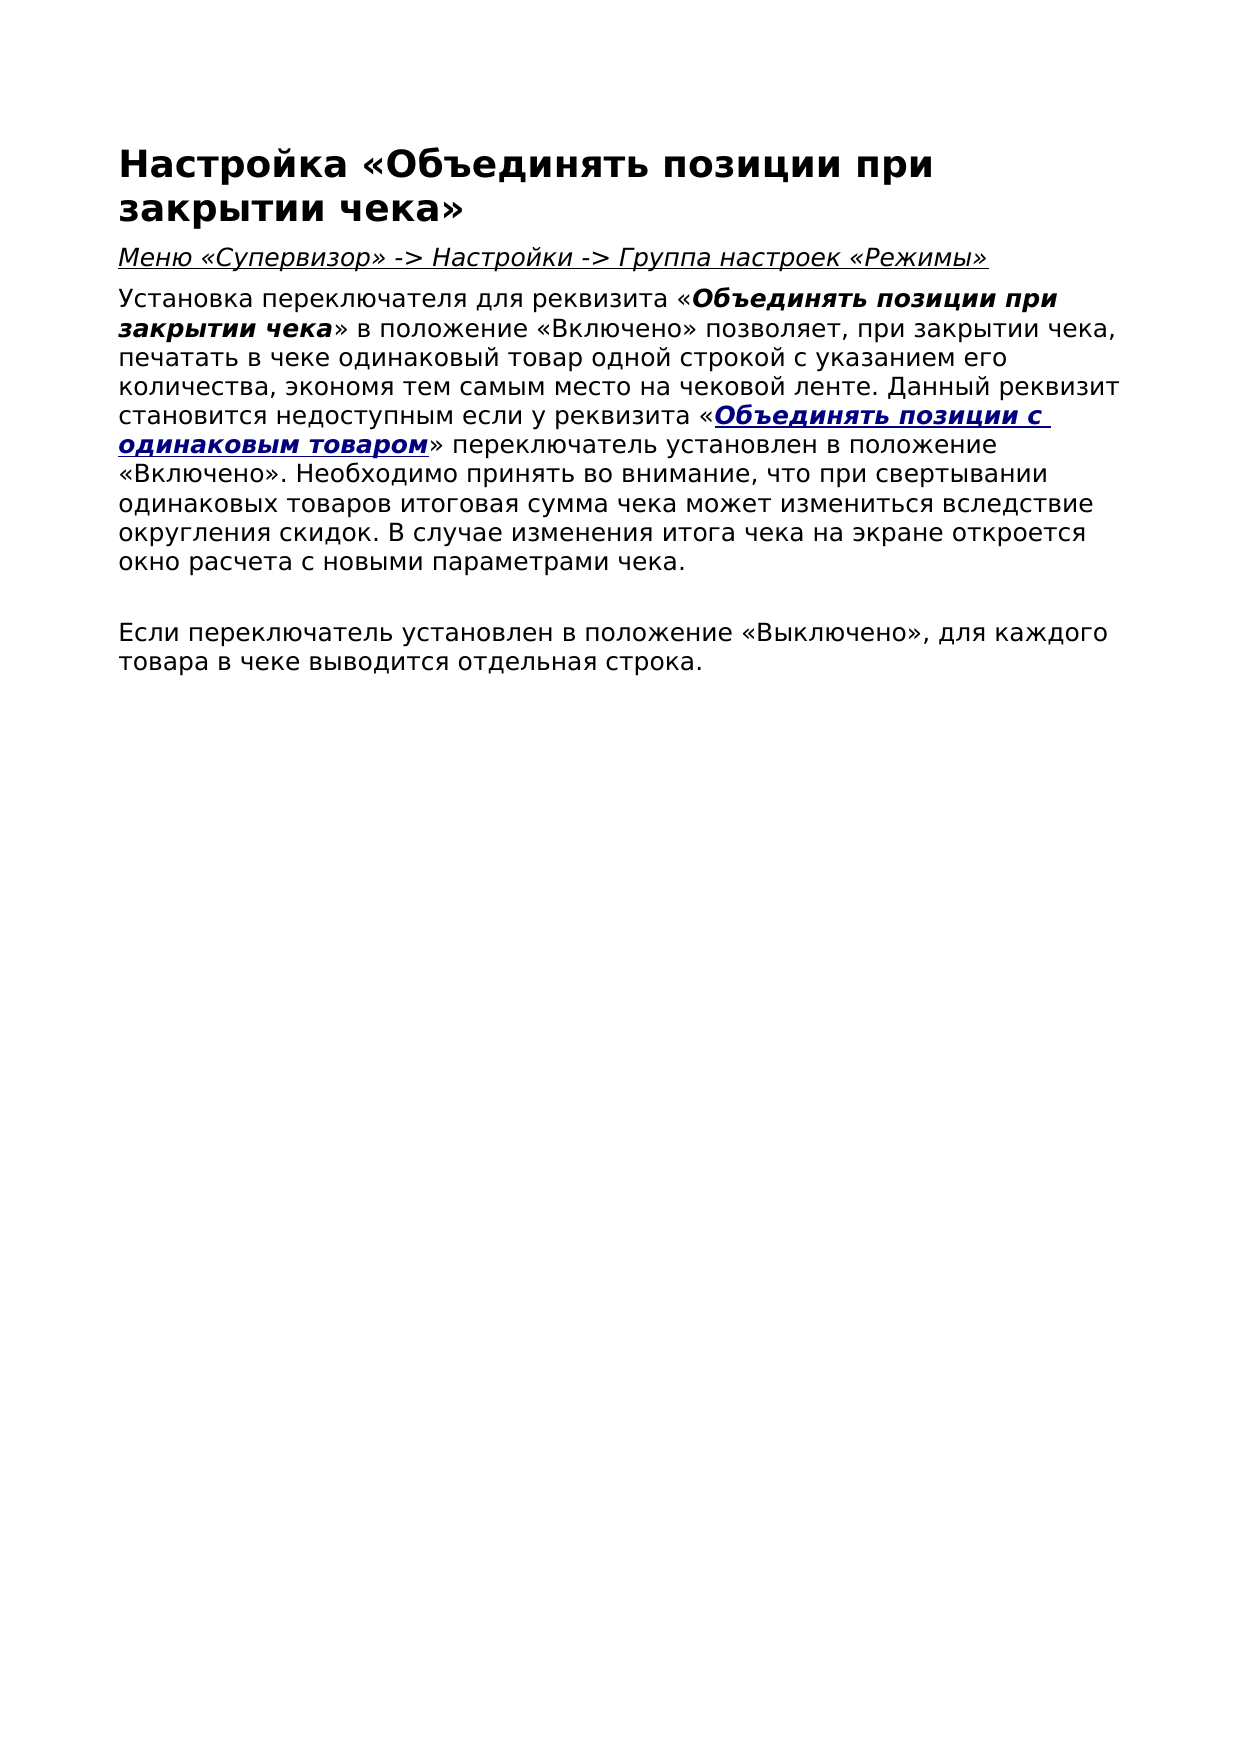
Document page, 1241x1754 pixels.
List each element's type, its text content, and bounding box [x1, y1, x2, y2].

subtitle Настройка «Объединять позиции при закрытии чека» [118, 143, 1122, 230]
text Если переключатель установлен в положение «Выключено», для каждого товара в чеке выводится отдельная строка. [118, 618, 1122, 676]
text Установка переключателя для реквизита «Объединять позиции при закрытии чека» в положение «Включено» позволяет, при закрытии чека, печатать в чеке одинаковый товар одной строкой с указанием его количества, экономя тем самым место на чековой ленте. Данный реквизит становится недоступным если у реквизита «Объединять позиции с одинаковым товаром» переключатель установлен в положение «Включено». Необходимо принять во внимание, что при свертывании одинаковых товаров итоговая сумма чека может измениться вследствие округления скидок. В случае изменения итога чека на экране откроется окно расчета с новыми параметрами чека. [118, 284, 1122, 605]
text Меню «Супервизор» -> Настройки -> Группа настроек «Режимы» [118, 243, 1122, 272]
